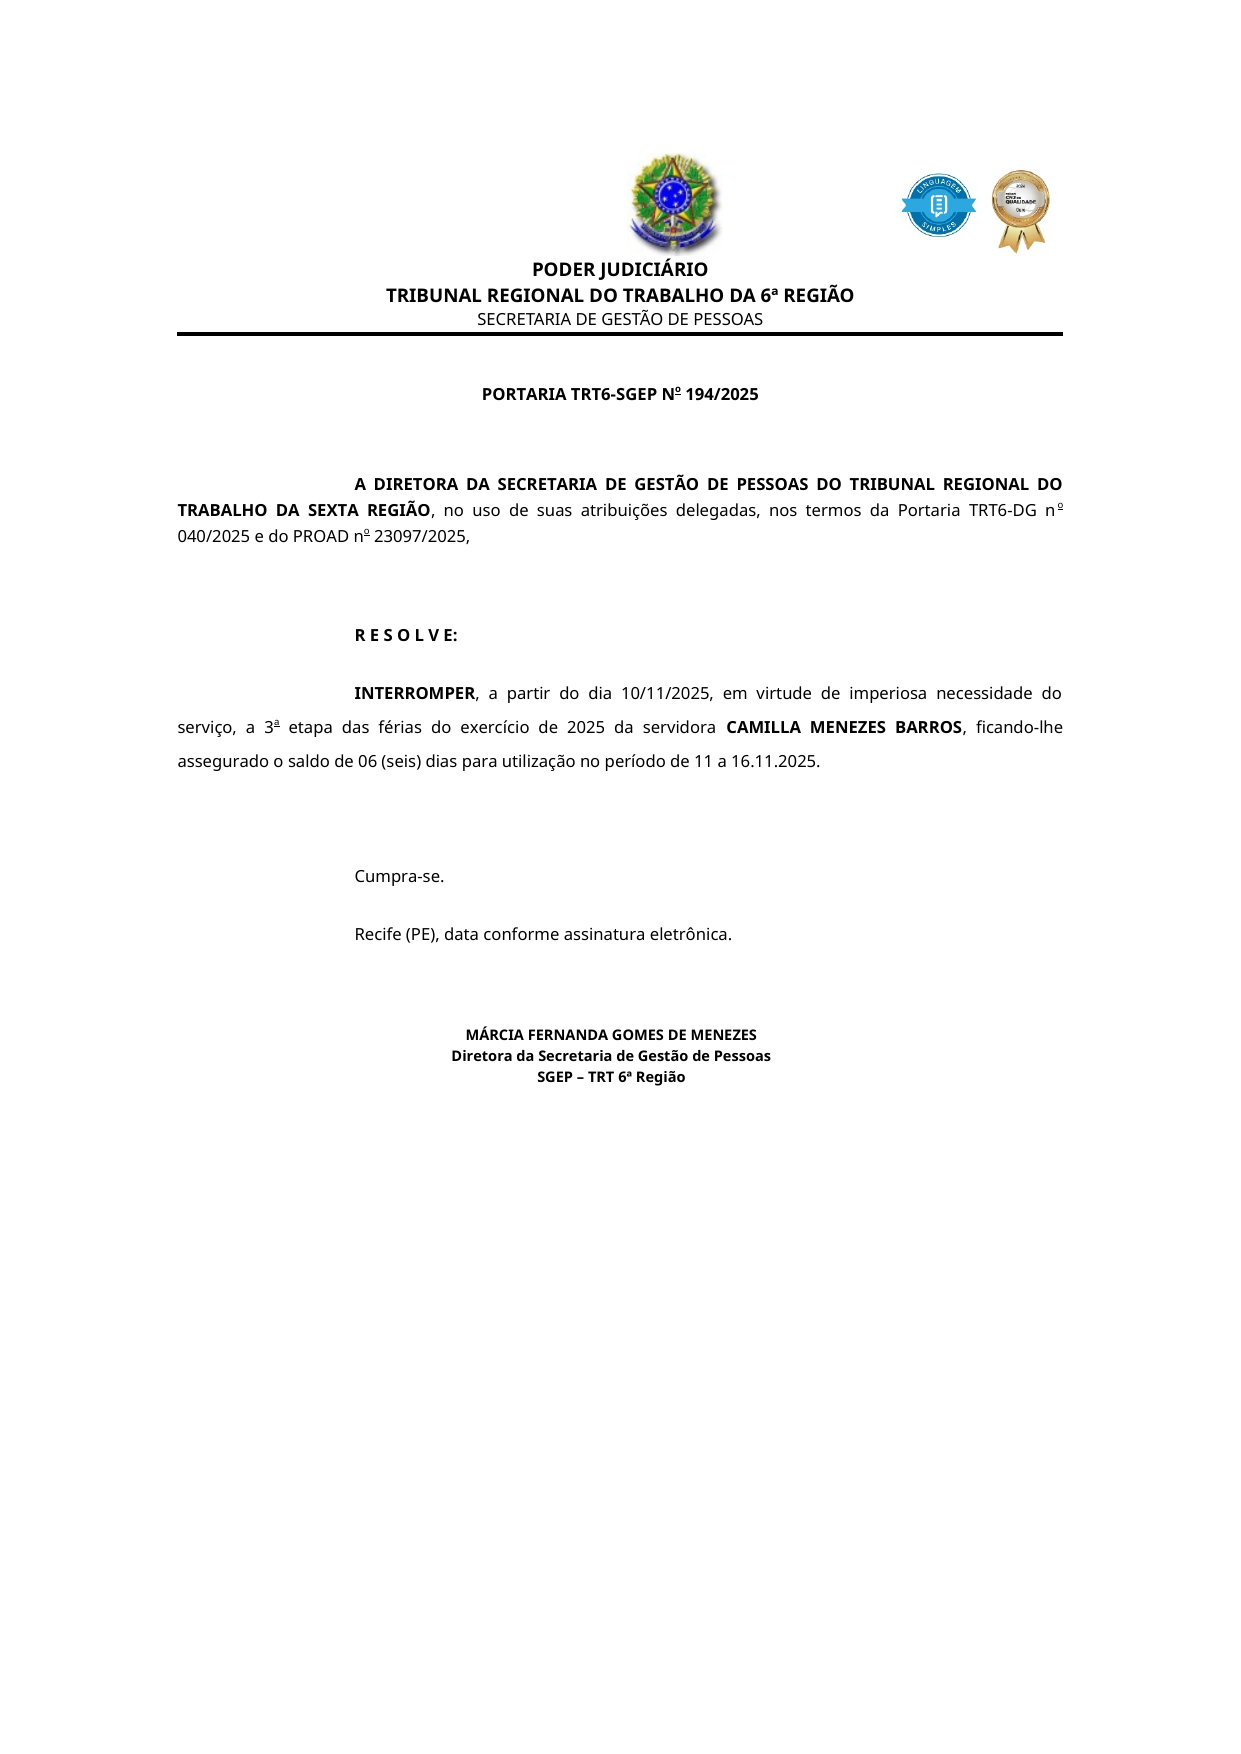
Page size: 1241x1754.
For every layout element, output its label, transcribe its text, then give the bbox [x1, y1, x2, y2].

text PODER JUDICIÁRIO [177, 257, 1063, 282]
text Recife (PE), data conforme assinatura eletrônica. [281, 922, 1063, 945]
text Diretora da Secretaria de Gestão de Pessoas [354, 1046, 868, 1066]
picture [626, 153, 724, 257]
text SGEP – TRT 6ª Região [354, 1067, 868, 1087]
text SECRETARIA DE GESTÃO DE PESSOAS [177, 308, 1063, 332]
text INTERROMPER, a partir do dia 10/11/2025, em virtude de imperiosa necessidade do serviço, a 3a etapa das férias do exercício de 2025 da servidora CAMILLA MENEZES BARROS, ficando-lhe assegurado o saldo de 06 (seis) dias para utilização no período de 11 a 16.11.2025. [177, 681, 1063, 772]
text MÁRCIA FERNANDA GOMES DE MENEZES [354, 1024, 868, 1044]
picture [892, 163, 1064, 257]
text R E S O L V E: [177, 623, 1063, 646]
text Cumpra-se. [281, 865, 1063, 887]
text TRIBUNAL REGIONAL DO TRABALHO DA 6ª REGIÃO [177, 282, 1063, 308]
text A DIRETORA DA SECRETARIA DE GESTÃO DE PESSOAS DO TRIBUNAL REGIONAL DO TRABALHO DA SEXTA REGIÃO, no uso de suas atribuições delegadas, nos termos da Portaria TRT6-DG no 040/2025 e do PROAD no 23097/2025, [177, 472, 1063, 547]
text PORTARIA TRT6-SGEP No 194/2025 [177, 383, 1063, 406]
